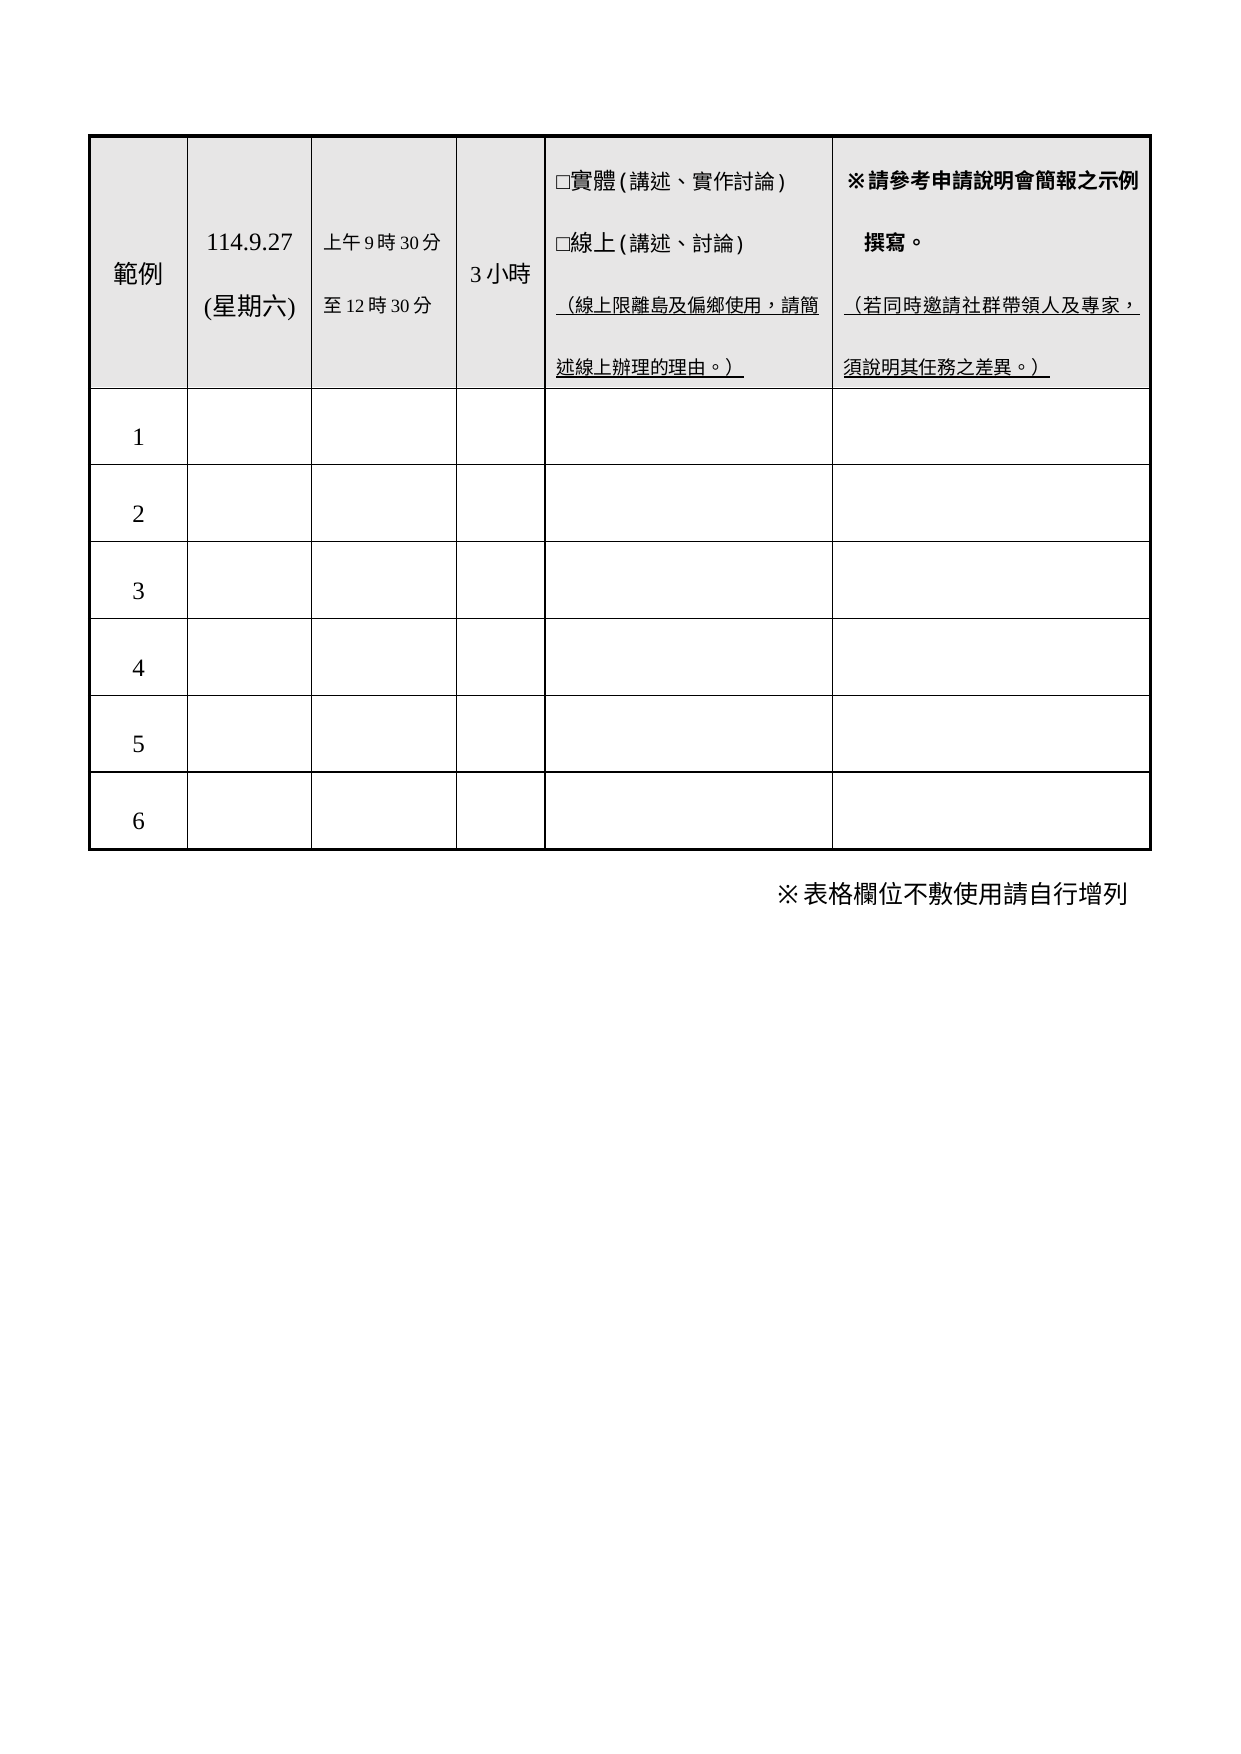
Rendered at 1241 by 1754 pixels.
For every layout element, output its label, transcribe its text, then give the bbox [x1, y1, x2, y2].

table_cell [457, 619, 544, 694]
table_cell [833, 542, 1149, 618]
table_cell [546, 773, 832, 848]
table_cell [546, 542, 832, 618]
table_cell [188, 465, 311, 541]
table_cell 2 [91, 465, 187, 541]
table_cell [833, 773, 1149, 848]
table_cell [833, 465, 1149, 541]
table_cell [546, 619, 832, 694]
table_cell [188, 619, 311, 694]
table_cell [312, 696, 456, 771]
table_cell 4 [91, 619, 187, 694]
table_cell [312, 465, 456, 541]
table_cell [188, 696, 311, 771]
table_cell [457, 542, 544, 618]
table_cell [312, 542, 456, 618]
table_cell [188, 542, 311, 618]
text ※表格欄位不敷使用請自行增列 [112, 851, 1128, 914]
table_cell [457, 465, 544, 541]
table_cell [457, 696, 544, 771]
table_cell 3 [91, 542, 187, 618]
table_cell 範例 [91, 138, 187, 387]
table_cell [546, 465, 832, 541]
table_cell [312, 619, 456, 694]
table_cell 114.9.27 (星期六) [188, 138, 311, 387]
table_cell ※請參考申請說明會簡報之示例撰寫。 （若同時邀請社群帶領人及專家，須說明其任務之差異。） [833, 138, 1149, 387]
table_cell □實體(講述、實作討論) □線上(講述、討論) （線上限離島及偏鄉使用，請簡述線上辦理的理由。） [546, 138, 832, 387]
table_cell [833, 696, 1149, 771]
table_cell [188, 773, 311, 848]
table_cell [312, 389, 456, 464]
table_cell [833, 619, 1149, 694]
table_cell [188, 389, 311, 464]
table_cell [457, 773, 544, 848]
table_cell [546, 696, 832, 771]
table_cell 1 [91, 389, 187, 464]
table_cell 上午9時30分至12時30分 [312, 138, 456, 387]
table_cell [546, 389, 832, 464]
table_cell [312, 773, 456, 848]
table_cell 6 [91, 773, 187, 848]
table_cell 3小時 [457, 138, 544, 387]
table_cell [457, 389, 544, 464]
table_cell [833, 389, 1149, 464]
table_cell 5 [91, 696, 187, 771]
